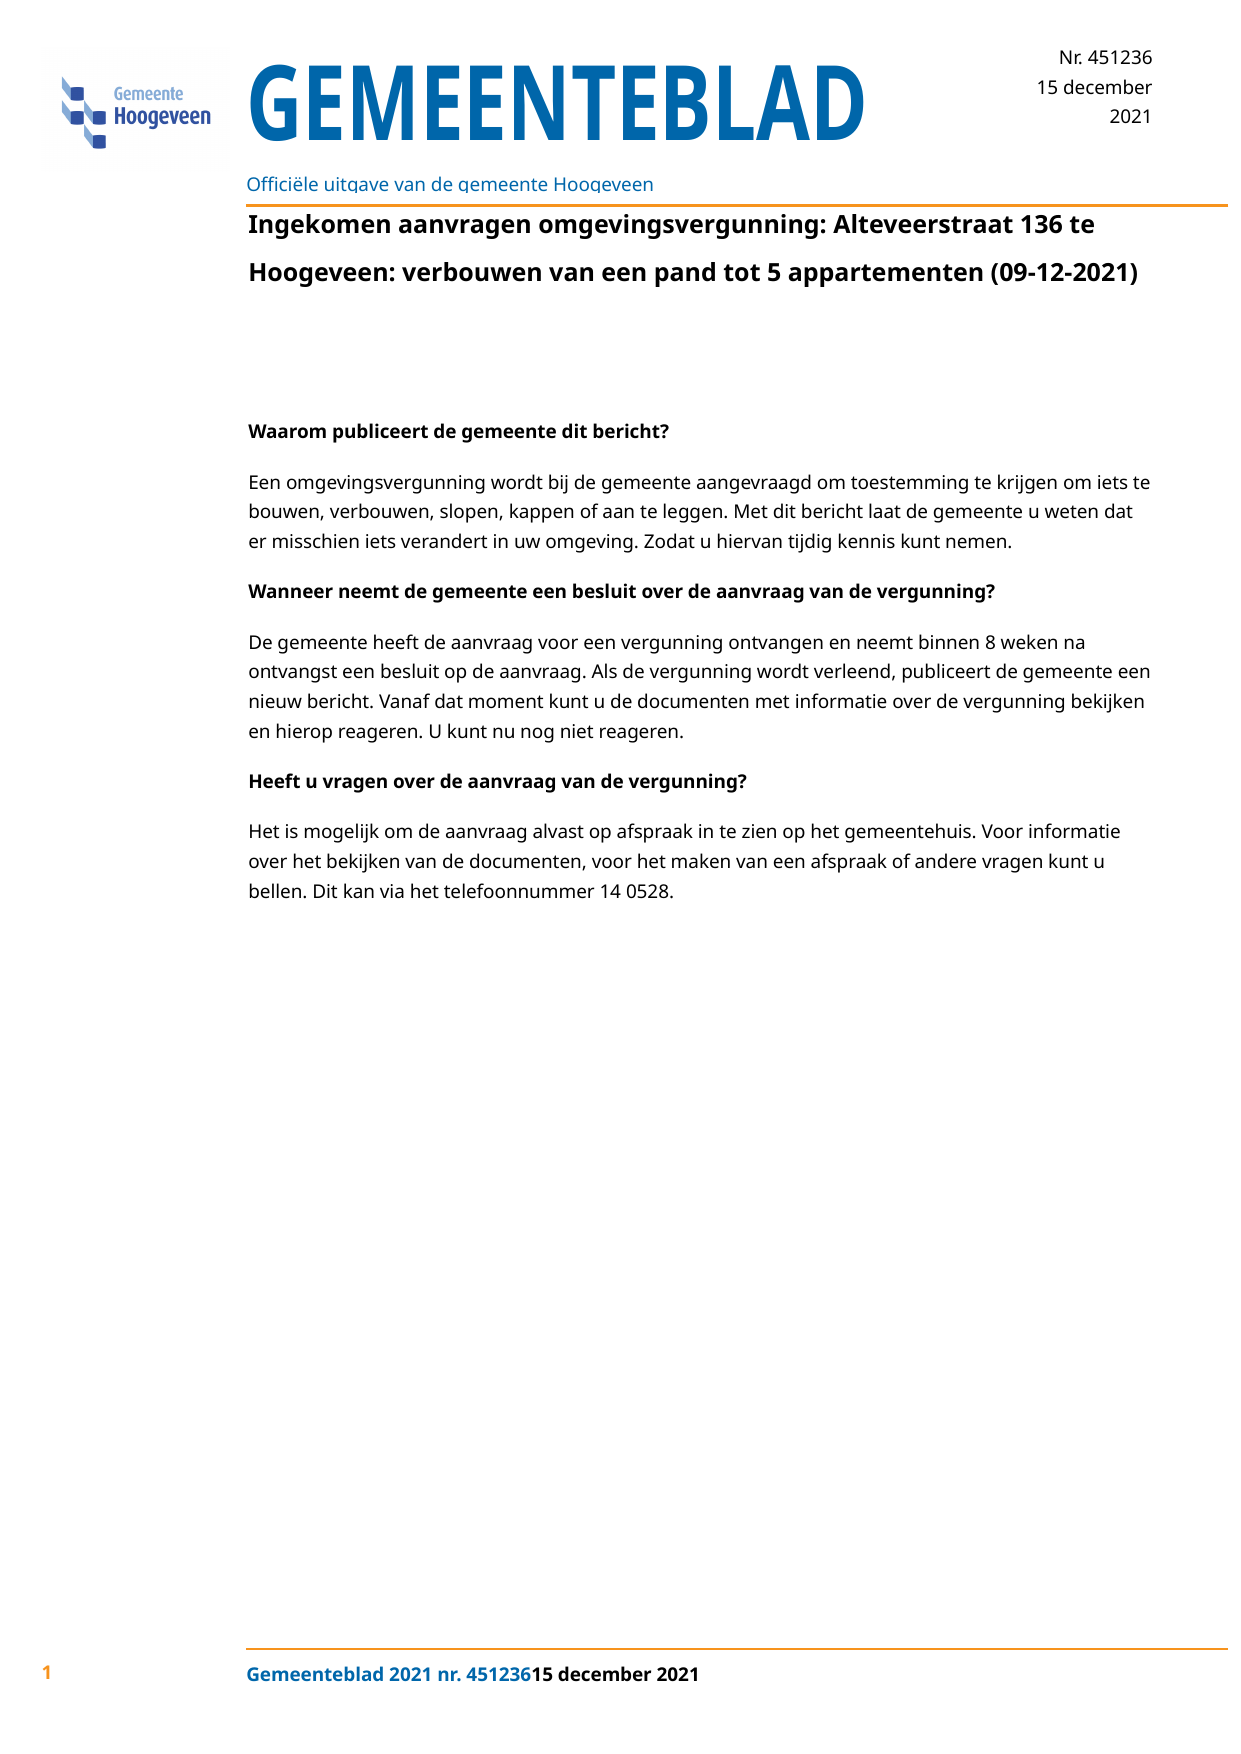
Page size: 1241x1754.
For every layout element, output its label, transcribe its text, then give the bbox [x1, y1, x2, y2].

text Heeft u vragen over de aanvraag van de vergunning? [248, 768, 1152, 794]
picture [41, 47, 231, 172]
text Ingekomen aanvragen omgevingsvergunning: Alteveerstraat 136 te Hoogeveen: verbouwen van een pand tot 5 appartementen (09-12-2021) [248, 207, 1152, 288]
text De gemeente heeft de aanvraag voor een vergunning ontvangen en neemt binnen 8 weken na ontvangst een besluit op de aanvraag. Als de vergunning wordt verleend, publiceert de gemeente een nieuw bericht. Vanaf dat moment kunt u de documenten met informatie over de vergunning bekijken en hierop reageren. U kunt nu nog niet reageren. [248, 629, 1152, 744]
text Een omgevingsvergunning wordt bij de gemeente aangevraagd om toestemming te krijgen om iets te bouwen, verbouwen, slopen, kappen of aan te leggen. Met dit bericht laat de gemeente u weten dat er misschien iets verandert in uw omgeving. Zodat u hiervan tijdig kennis kunt nemen. [248, 469, 1152, 554]
text Wanneer neemt de gemeente een besluit over de aanvraag van de vergunning? [248, 579, 1152, 604]
text Het is mogelijk om de aanvraag alvast op afspraak in te zien op het gemeentehuis. Voor informatie over het bekijken van de documenten, voor het maken van een afspraak of andere vragen kunt u bellen. Dit kan via het telefoonnummer 14 0528. [248, 819, 1152, 904]
text Waarom publiceert de gemeente dit bericht? [248, 419, 1152, 444]
